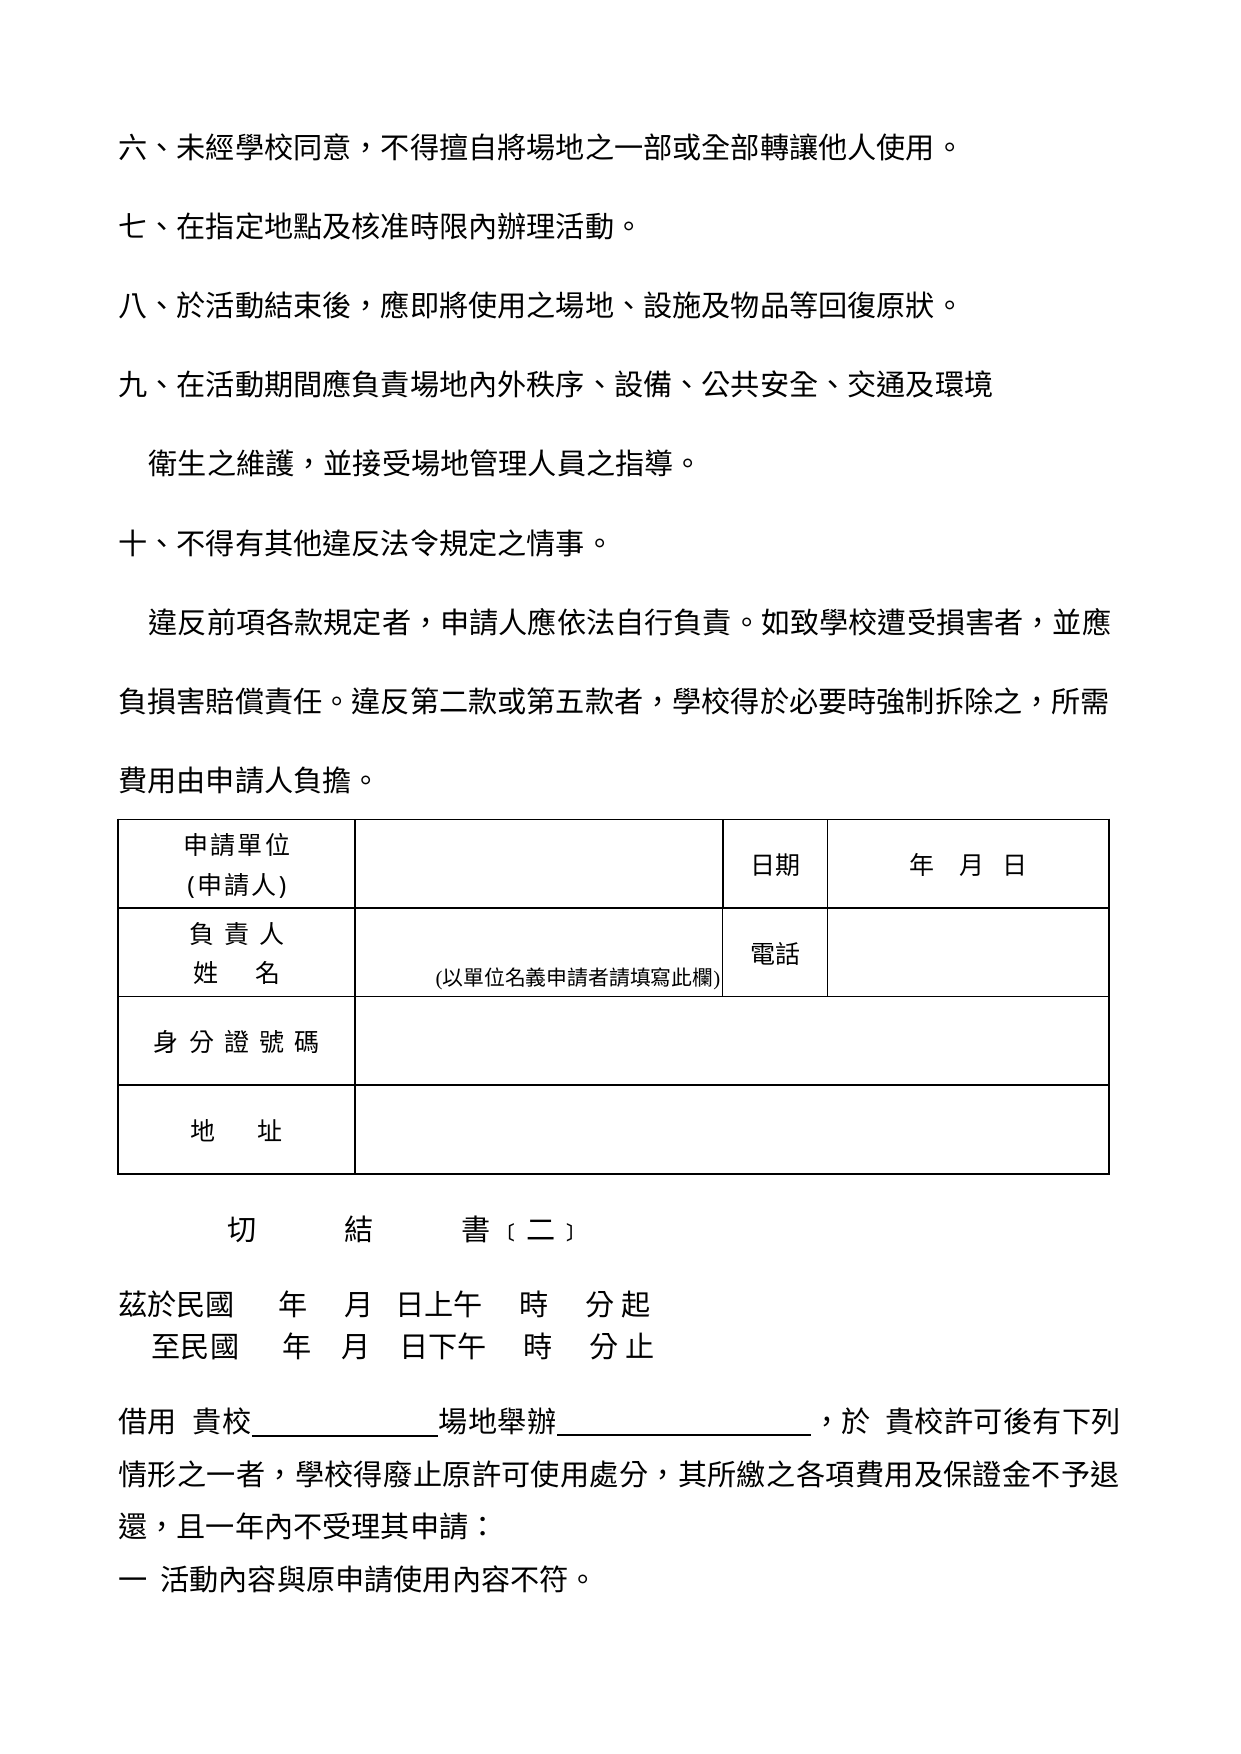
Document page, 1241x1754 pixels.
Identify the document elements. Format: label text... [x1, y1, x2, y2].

table_header 申請單位 (申請人) [119, 820, 354, 907]
table_header 日期 [724, 820, 827, 907]
table_cell 身 分 證 號 碼 [119, 997, 354, 1084]
table_cell [356, 997, 1108, 1084]
text 茲於民國 年 月 日上午 時 分 起 [118, 1281, 1122, 1324]
text 切 結 書 ﹝二﹞ [118, 1174, 1122, 1281]
table_cell [356, 1086, 1108, 1173]
table_header [356, 820, 722, 907]
table_cell 負 責 人 姓 名 [119, 909, 354, 996]
text 違反前項各款規定者，申請人應依法自行負責。如致學校遭受損害者，並應負損害賠償責任。違反第二款或第五款者，學校得於必要時強制拆除之，所需費用由申請人負擔。 [118, 581, 1122, 818]
table_header 年 月 日 [828, 820, 1108, 907]
table_cell 地 址 [119, 1086, 354, 1173]
table_cell (以單位名義申請者請填寫此欄) [356, 909, 722, 996]
text 六、未經學校同意，不得擅自將場地之一部或全部轉讓他人使用。 七、在指定地點及核准時限內辦理活動。 八、於活動結束後，應即將使用之場地、設施及物品等回復原狀。 九、在活動期間應負責場地內外秩序、設備、公共安全、交通及環境 衛生之維護，並接受場地管理人員之指導。 十、不得有其他違反法令規定之情事。 [118, 106, 1122, 581]
text 借用 貴校 場地舉辦 ，於 貴校許可後有下列情形之一者，學校得廢止原許可使用處分，其所繳之各項費用及保證金不予退還，且一年內不受理其申請： [118, 1398, 1122, 1546]
text 至民國 年 月 日下午 時 分 止 [118, 1324, 1122, 1398]
text 一 活動內容與原申請使用內容不符。 [118, 1557, 1122, 1599]
table_cell [828, 909, 1108, 996]
table_cell 電話 [723, 909, 827, 996]
